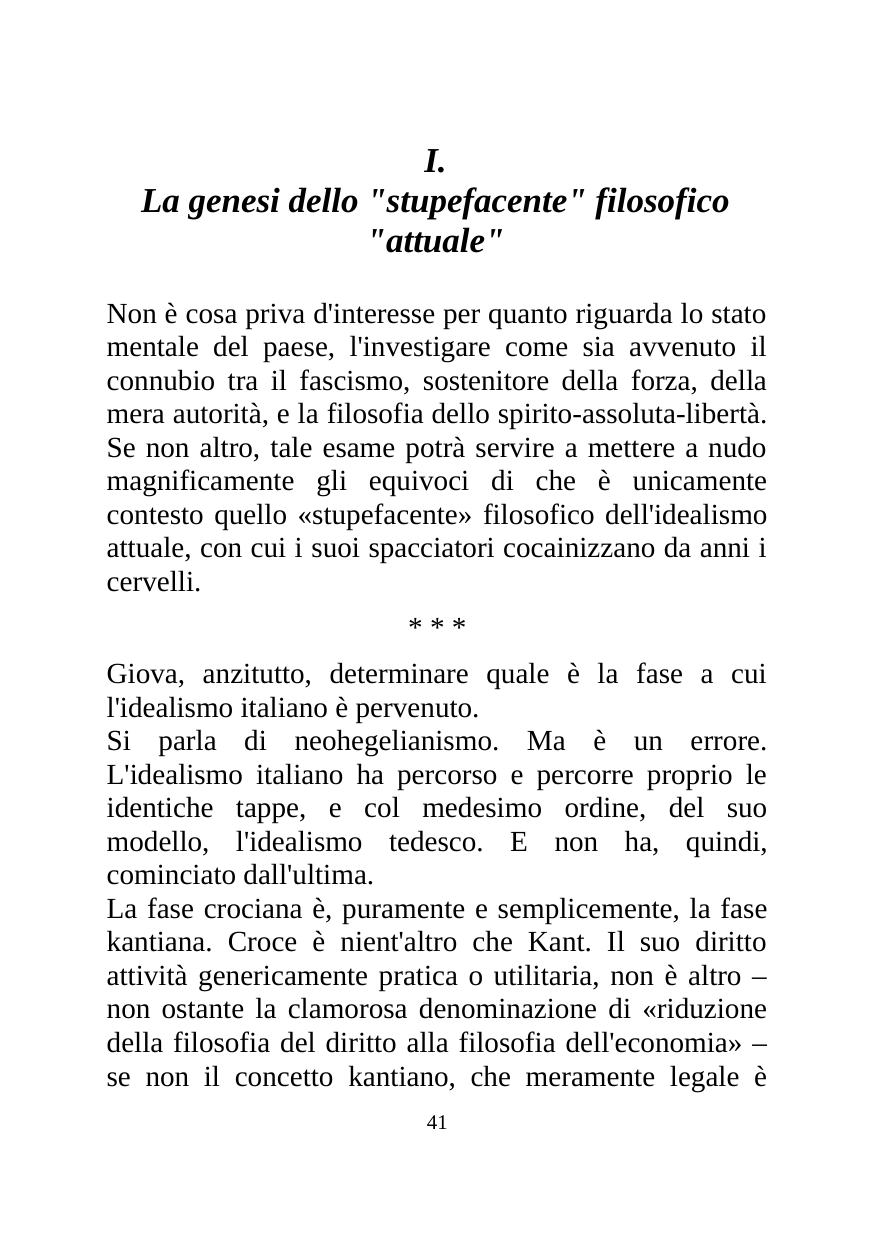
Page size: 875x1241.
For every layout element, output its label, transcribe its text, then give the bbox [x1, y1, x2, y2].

text Giova, anzitutto, determinare quale è la fase a cui l'idealismo italiano è pervenuto. [106, 656, 768, 723]
subtitle I. La genesi dello "stupefacente" filosofico "attuale" [106, 140, 768, 260]
text * * * [106, 610, 768, 644]
text La fase crociana è, puramente e semplicemente, la fase kantiana. Croce è nient'altro che Kant. Il suo diritto attività genericamente pratica o utilitaria, non è altro – non ostante la clamorosa denominazione di «riduzione della filosofia del diritto alla filosofia dell'economia» – se non il concetto kantiano, che meramente legale è [106, 891, 768, 1092]
text Non è cosa priva d'interesse per quanto riguarda lo stato mentale del paese, l'investigare come sia avvenuto il connubio tra il fascismo, sostenitore della forza, della mera autorità, e la filosofia dello spirito-assoluta-libertà. Se non altro, tale esame potrà servire a mettere a nudo magnificamente gli equivoci di che è unicamente contesto quello «stupefacente» filosofico dell'idealismo attuale, con cui i suoi spacciatori cocainizzano da anni i cervelli. [106, 296, 768, 598]
text Si parla di neohegelianismo. Ma è un errore. L'idealismo italiano ha percorso e percorre proprio le identiche tappe, e col medesimo ordine, del suo modello, l'idealismo tedesco. E non ha, quindi, cominciato dall'ultima. [106, 723, 768, 891]
